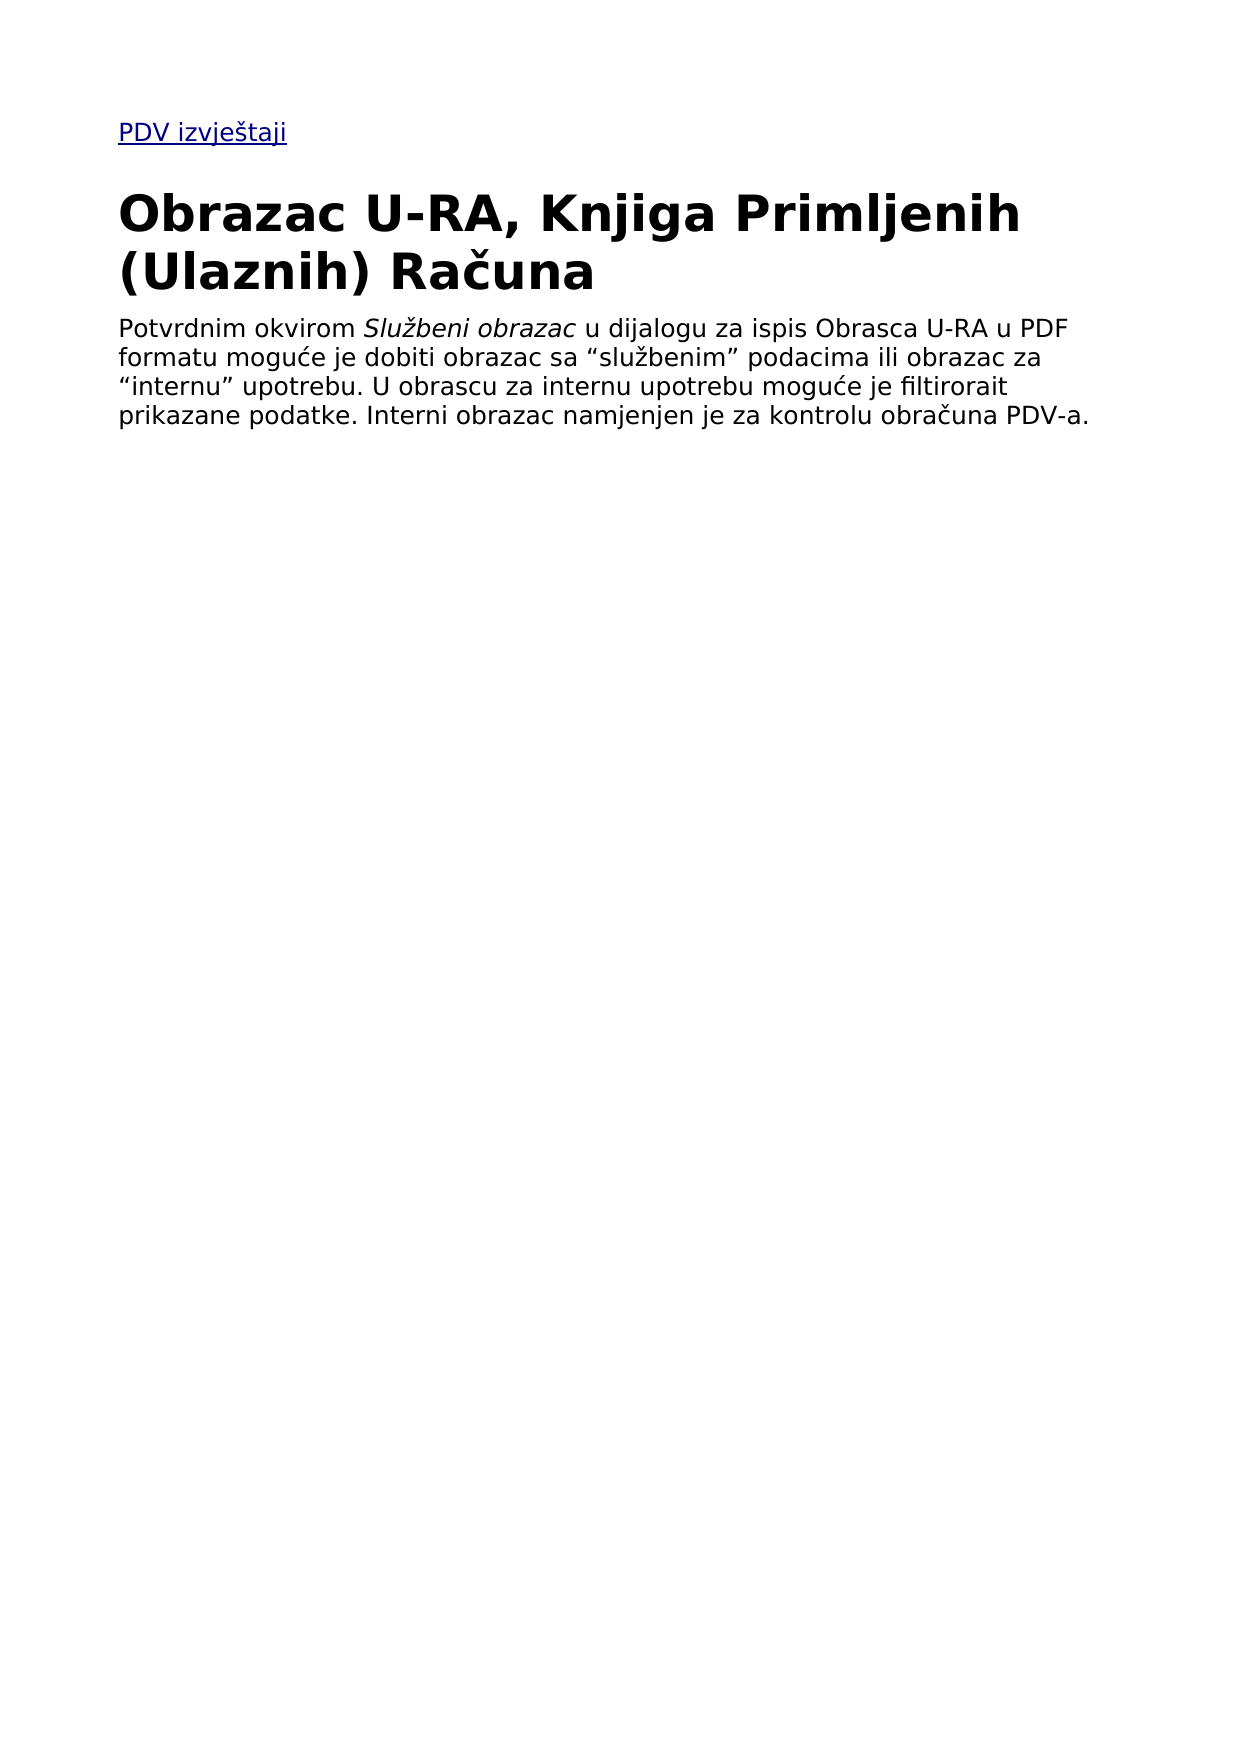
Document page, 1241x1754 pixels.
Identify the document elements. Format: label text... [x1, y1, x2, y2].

text PDV izvještaji [118, 118, 1122, 147]
text Potvrdnim okvirom Službeni obrazac u dijalogu za ispis Obrasca U-RA u PDF formatu moguće je dobiti obrazac sa “službenim” podacima ili obrazac za “internu” upotrebu. U obrascu za internu upotrebu moguće je filtirorait prikazane podatke. Interni obrazac namjenjen je za kontrolu obračuna PDV-a. [118, 314, 1122, 430]
subtitle Obrazac U-RA, Knjiga Primljenih (Ulaznih) Računa [118, 185, 1122, 301]
